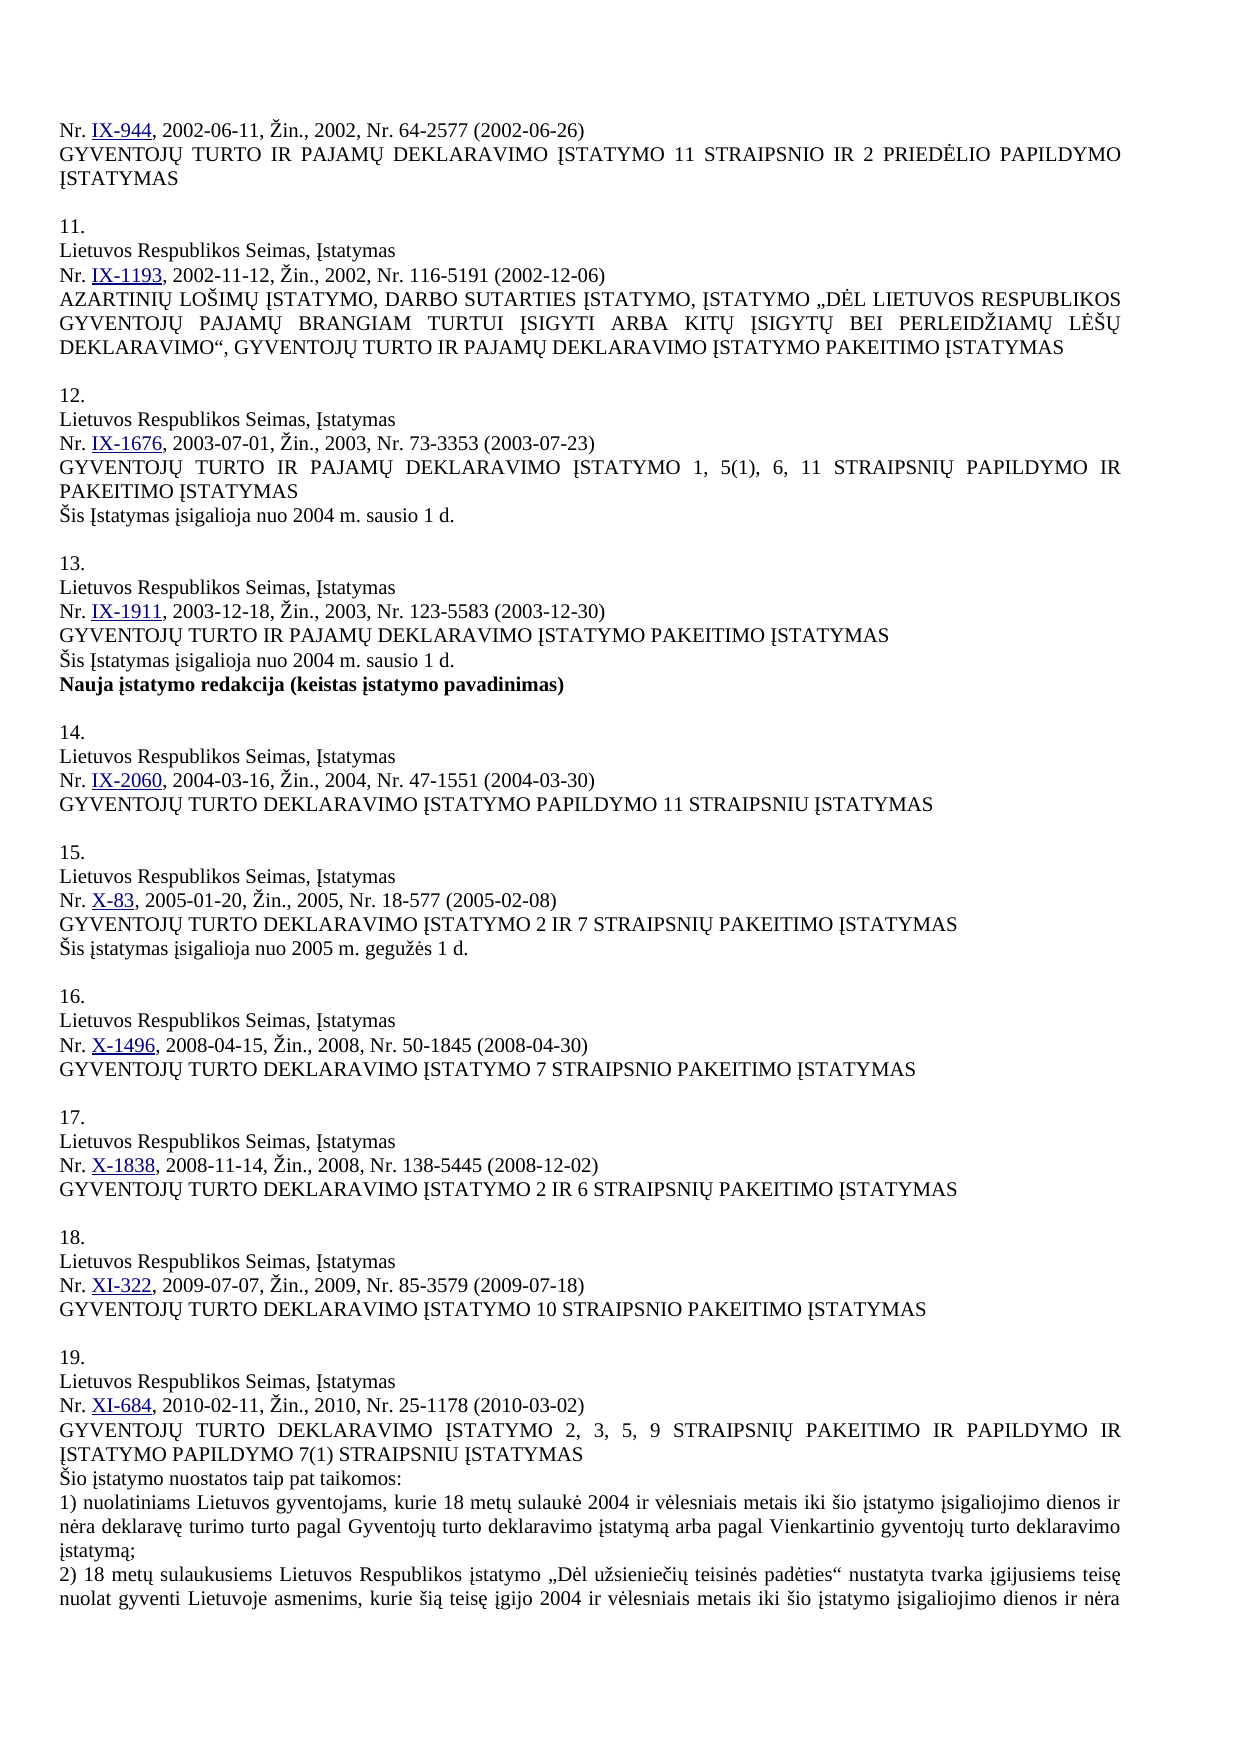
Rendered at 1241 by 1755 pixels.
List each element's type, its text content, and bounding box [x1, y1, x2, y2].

text Lietuvos Respublikos Seimas, Įstatymas [59, 238, 1122, 262]
text 15. [59, 840, 1122, 864]
text Nr. IX-1676, 2003-07-01, Žin., 2003, Nr. 73-3353 (2003-07-23) [59, 431, 1122, 455]
text Lietuvos Respublikos Seimas, Įstatymas [59, 1369, 1122, 1393]
text Nr. IX-1193, 2002-11-12, Žin., 2002, Nr. 116-5191 (2002-12-06) [59, 262, 1122, 287]
text Lietuvos Respublikos Seimas, Įstatymas [59, 575, 1122, 599]
text GYVENTOJŲ TURTO DEKLARAVIMO ĮSTATYMO 7 STRAIPSNIO PAKEITIMO ĮSTATYMAS [59, 1057, 1122, 1081]
text Šis Įstatymas įsigalioja nuo 2004 m. sausio 1 d. [59, 647, 1122, 672]
text Lietuvos Respublikos Seimas, Įstatymas [59, 1249, 1122, 1273]
text Nr. IX-1911, 2003-12-18, Žin., 2003, Nr. 123-5583 (2003-12-30) [59, 599, 1122, 623]
text 11. [59, 214, 1122, 238]
text 12. [59, 383, 1122, 407]
text Lietuvos Respublikos Seimas, Įstatymas [59, 1008, 1122, 1032]
text Lietuvos Respublikos Seimas, Įstatymas [59, 744, 1122, 768]
text GYVENTOJŲ TURTO DEKLARAVIMO ĮSTATYMO 10 STRAIPSNIO PAKEITIMO ĮSTATYMAS [59, 1297, 1122, 1321]
text Lietuvos Respublikos Seimas, Įstatymas [59, 407, 1122, 431]
text GYVENTOJŲ TURTO DEKLARAVIMO ĮSTATYMO 2, 3, 5, 9 STRAIPSNIŲ PAKEITIMO IR PAPILDYMO IR ĮSTATYMO PAPILDYMO 7(1) STRAIPSNIU ĮSTATYMAS [59, 1417, 1122, 1466]
text 13. [59, 551, 1122, 575]
text 18. [59, 1225, 1122, 1249]
text GYVENTOJŲ TURTO DEKLARAVIMO ĮSTATYMO 2 IR 6 STRAIPSNIŲ PAKEITIMO ĮSTATYMAS [59, 1177, 1122, 1201]
text Lietuvos Respublikos Seimas, Įstatymas [59, 864, 1122, 888]
text 1) nuolatiniams Lietuvos gyventojams, kurie 18 metų sulaukė 2004 ir vėlesniais metais iki šio įstatymo įsigaliojimo dienos ir nėra deklaravę turimo turto pagal Gyventojų turto deklaravimo įstatymą arba pagal Vienkartinio gyventojų turto deklaravimo įstatymą; [59, 1490, 1122, 1562]
text Šio įstatymo nuostatos taip pat taikomos: [59, 1466, 1122, 1490]
text 19. [59, 1345, 1122, 1369]
text 2) 18 metų sulaukusiems Lietuvos Respublikos įstatymo „Dėl užsieniečių teisinės padėties“ nustatyta tvarka įgijusiems teisę nuolat gyventi Lietuvoje asmenims, kurie šią teisę įgijo 2004 ir vėlesniais metais iki šio įstatymo įsigaliojimo dienos ir nėra [59, 1562, 1122, 1610]
text Nr. X-83, 2005-01-20, Žin., 2005, Nr. 18-577 (2005-02-08) [59, 888, 1122, 912]
text GYVENTOJŲ TURTO DEKLARAVIMO ĮSTATYMO PAPILDYMO 11 STRAIPSNIU ĮSTATYMAS [59, 792, 1122, 816]
text Šis Įstatymas įsigalioja nuo 2004 m. sausio 1 d. [59, 503, 1122, 527]
text 14. [59, 720, 1122, 744]
text GYVENTOJŲ TURTO IR PAJAMŲ DEKLARAVIMO ĮSTATYMO 1, 5(1), 6, 11 STRAIPSNIŲ PAPILDYMO IR PAKEITIMO ĮSTATYMAS [59, 455, 1122, 503]
text Nr. XI-322, 2009-07-07, Žin., 2009, Nr. 85-3579 (2009-07-18) [59, 1273, 1122, 1297]
text Lietuvos Respublikos Seimas, Įstatymas [59, 1129, 1122, 1153]
text Šis įstatymas įsigalioja nuo 2005 m. gegužės 1 d. [59, 936, 1122, 960]
text GYVENTOJŲ TURTO DEKLARAVIMO ĮSTATYMO 2 IR 7 STRAIPSNIŲ PAKEITIMO ĮSTATYMAS [59, 912, 1122, 936]
text Nr. XI-684, 2010-02-11, Žin., 2010, Nr. 25-1178 (2010-03-02) [59, 1393, 1122, 1417]
text GYVENTOJŲ TURTO IR PAJAMŲ DEKLARAVIMO ĮSTATYMO 11 STRAIPSNIO IR 2 PRIEDĖLIO PAPILDYMO ĮSTATYMAS [59, 142, 1122, 190]
text Nr. X-1496, 2008-04-15, Žin., 2008, Nr. 50-1845 (2008-04-30) [59, 1032, 1122, 1057]
text Nr. X-1838, 2008-11-14, Žin., 2008, Nr. 138-5445 (2008-12-02) [59, 1153, 1122, 1177]
text AZARTINIŲ LOŠIMŲ ĮSTATYMO, DARBO SUTARTIES ĮSTATYMO, ĮSTATYMO „DĖL LIETUVOS RESPUBLIKOS GYVENTOJŲ PAJAMŲ BRANGIAM TURTUI ĮSIGYTI ARBA KITŲ ĮSIGYTŲ BEI PERLEIDŽIAMŲ LĖŠŲ DEKLARAVIMO“, GYVENTOJŲ TURTO IR PAJAMŲ DEKLARAVIMO ĮSTATYMO PAKEITIMO ĮSTATYMAS [59, 287, 1122, 359]
text Nr. IX-944, 2002-06-11, Žin., 2002, Nr. 64-2577 (2002-06-26) [59, 118, 1122, 142]
text Nauja įstatymo redakcija (keistas įstatymo pavadinimas) [59, 672, 1122, 696]
text Nr. IX-2060, 2004-03-16, Žin., 2004, Nr. 47-1551 (2004-03-30) [59, 768, 1122, 792]
text 16. [59, 984, 1122, 1008]
text GYVENTOJŲ TURTO IR PAJAMŲ DEKLARAVIMO ĮSTATYMO PAKEITIMO ĮSTATYMAS [59, 623, 1122, 647]
text 17. [59, 1105, 1122, 1129]
